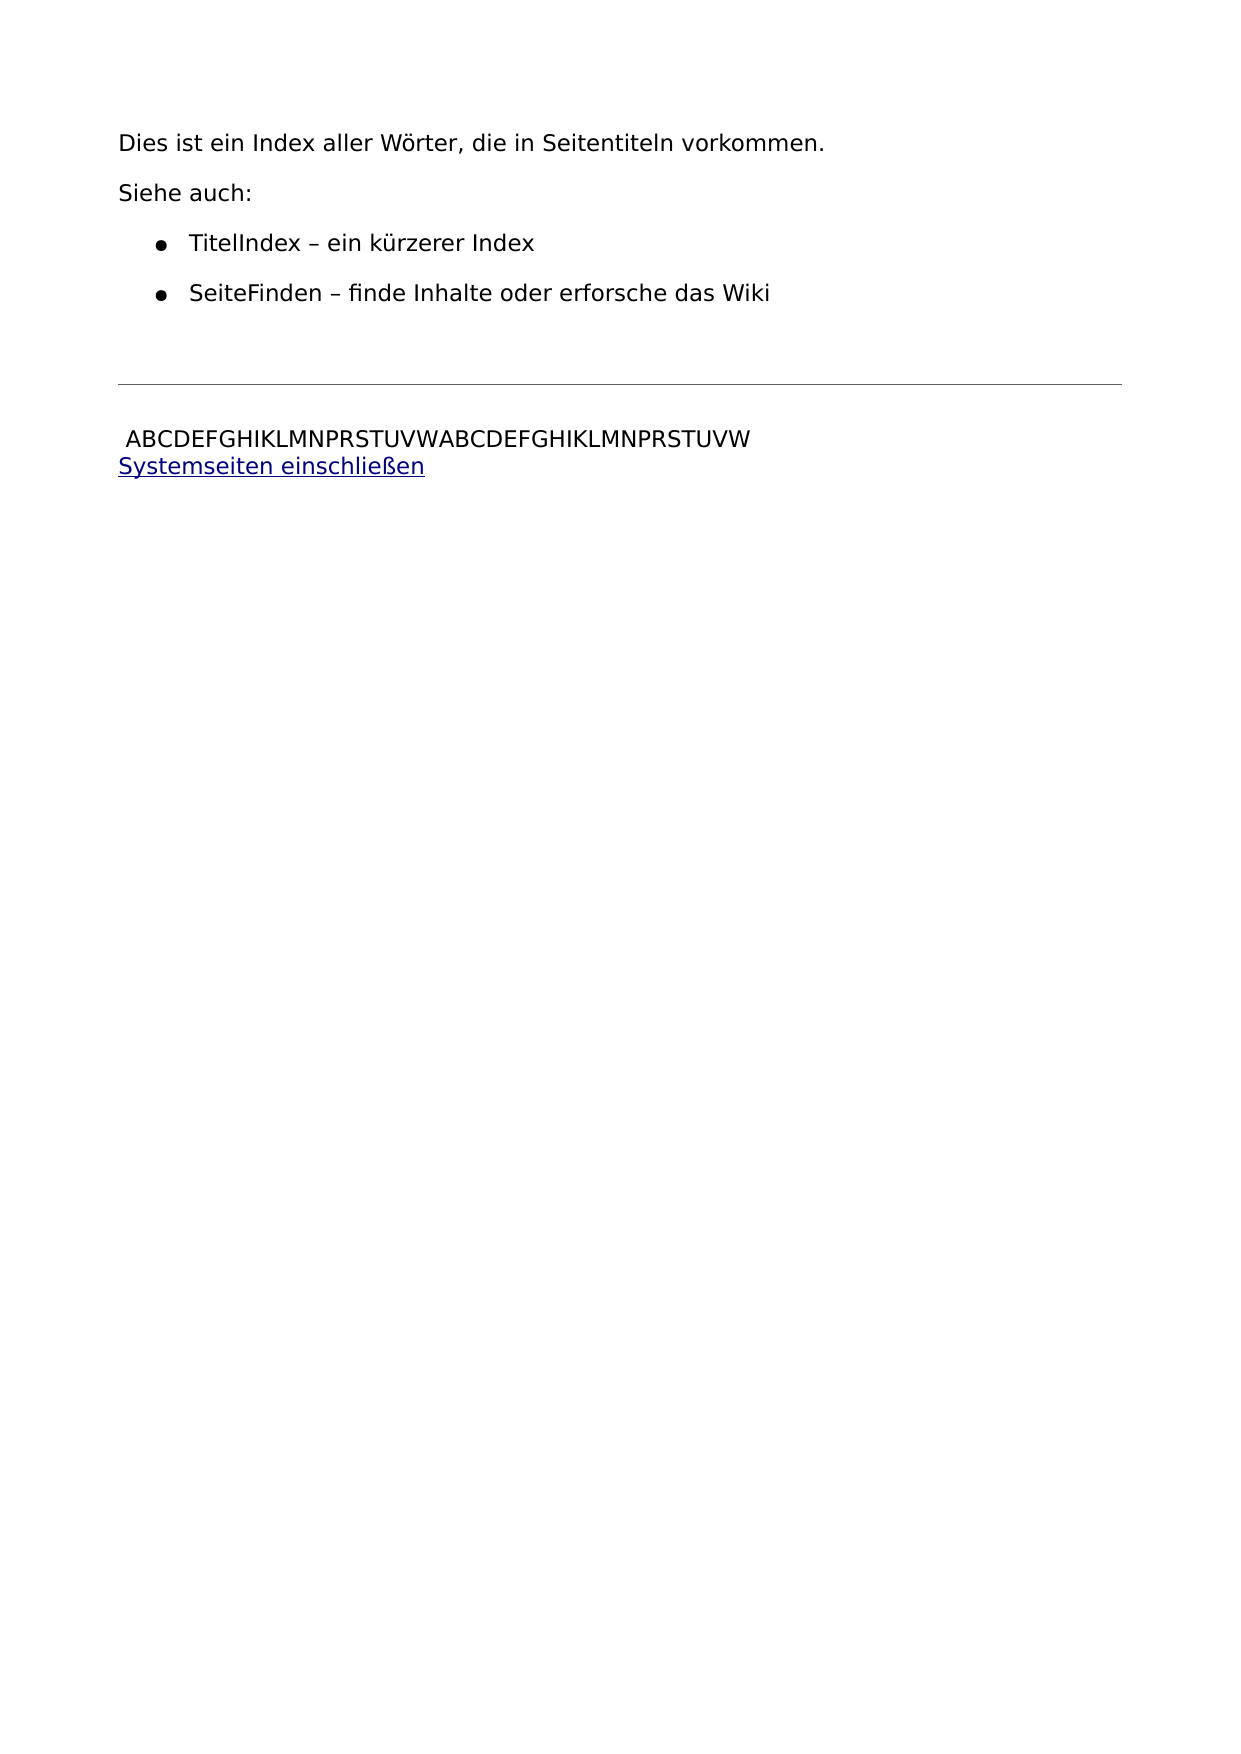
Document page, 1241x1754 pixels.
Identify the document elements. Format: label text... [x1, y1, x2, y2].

list TitelIndex – ein kürzerer Index [153, 230, 1122, 257]
text ABCDEFGHIKLMNPRSTUVWABCDEFGHIKLMNPRSTUVW Systemseiten einschließen [118, 426, 1122, 479]
text Siehe auch: [118, 180, 1122, 207]
text Dies ist ein Index aller Wörter, die in Seitentiteln vorkommen. [118, 130, 1122, 157]
list SeiteFinden – finde Inhalte oder erforsche das Wiki [153, 281, 1122, 307]
